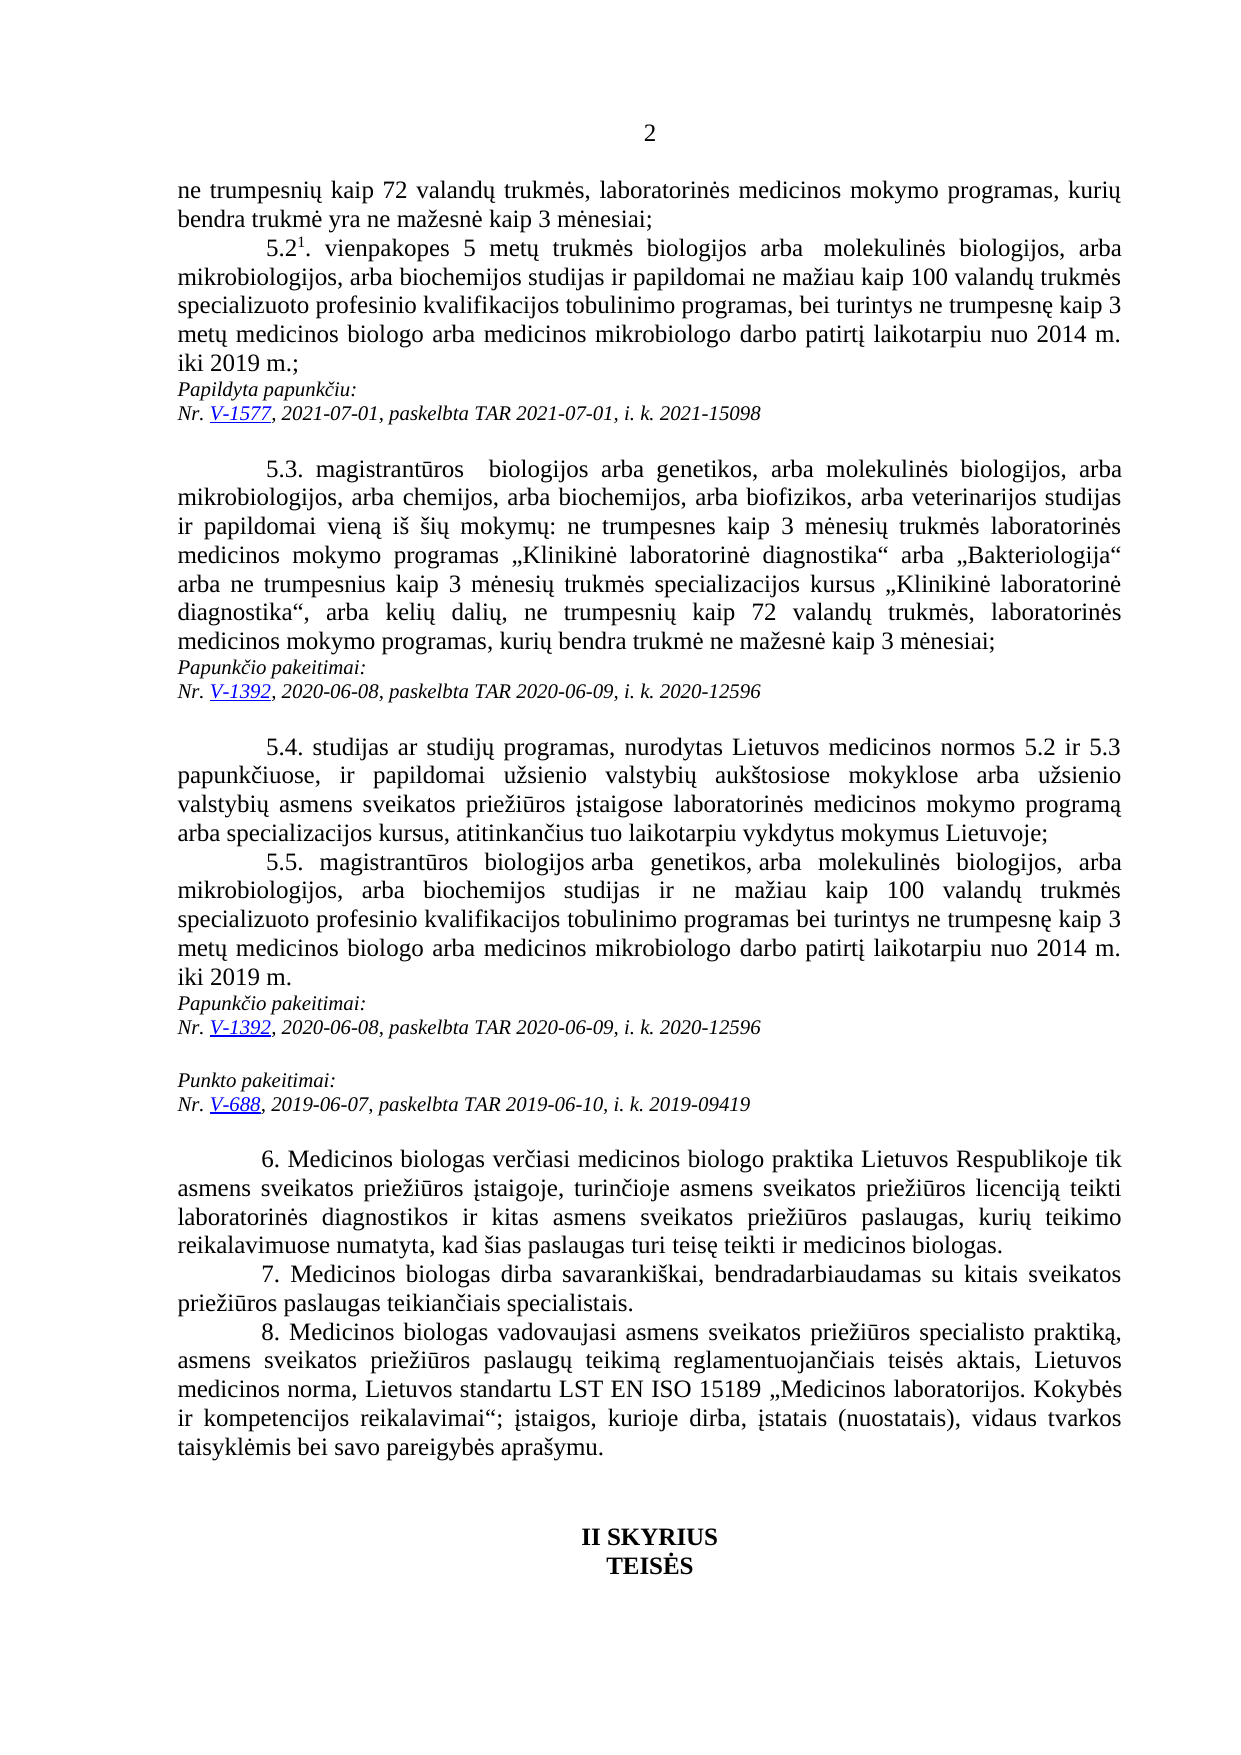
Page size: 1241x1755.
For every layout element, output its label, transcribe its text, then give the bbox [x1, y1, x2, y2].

text 5.4. studijas ar studijų programas, nurodytas Lietuvos medicinos normos 5.2 ir 5.3 papunkčiuose, ir papildomai užsienio valstybių aukštosiose mokyklose arba užsienio valstybių asmens sveikatos priežiūros įstaigose laboratorinės medicinos mokymo programą arba specializacijos kursus, atitinkančius tuo laikotarpiu vykdytus mokymus Lietuvoje; [177, 732, 1122, 847]
text 8. Medicinos biologas vadovaujasi asmens sveikatos priežiūros specialisto praktiką, asmens sveikatos priežiūros paslaugų teikimą reglamentuojančiais teisės aktais, Lietuvos medicinos norma, Lietuvos standartu LST EN ISO 15189 „Medicinos laboratorijos. Kokybės ir kompetencijos reikalavimai“; įstaigos, kurioje dirba, įstatais (nuostatais), vidaus tvarkos taisyklėmis bei savo pareigybės aprašymu. [177, 1317, 1122, 1461]
text Papildyta papunkčiu: [177, 377, 1122, 401]
text TEISĖS [177, 1551, 1122, 1580]
text Papunkčio pakeitimai: [177, 991, 1122, 1015]
text 5.21. vienpakopes 5 metų trukmės biologijos arba molekulinės biologijos, arba mikrobiologijos, arba biochemijos studijas ir papildomai ne mažiau kaip 100 valandų trukmės specializuoto profesinio kvalifikacijos tobulinimo programas, bei turintys ne trumpesnę kaip 3 metų medicinos biologo arba medicinos mikrobiologo darbo patirtį laikotarpiu nuo 2014 m. iki 2019 m.; [177, 233, 1122, 377]
text 5.5. magistrantūros biologijos arba genetikos, arba molekulinės biologijos, arba mikrobiologijos, arba biochemijos studijas ir ne mažiau kaip 100 valandų trukmės specializuoto profesinio kvalifikacijos tobulinimo programas bei turintys ne trumpesnę kaip 3 metų medicinos biologo arba medicinos mikrobiologo darbo patirtį laikotarpiu nuo 2014 m. iki 2019 m. [177, 847, 1122, 991]
text Nr. V-1392, 2020-06-08, paskelbta TAR 2020-06-09, i. k. 2020-12596 [177, 1015, 1122, 1039]
text 5.3. magistrantūros biologijos arba genetikos, arba molekulinės biologijos, arba mikrobiologijos, arba chemijos, arba biochemijos, arba biofizikos, arba veterinarijos studijas ir papildomai vieną iš šių mokymų: ne trumpesnes kaip 3 mėnesių trukmės laboratorinės medicinos mokymo programas „Klinikinė laboratorinė diagnostika“ arba „Bakteriologija“ arba ne trumpesnius kaip 3 mėnesių trukmės specializacijos kursus „Klinikinė laboratorinė diagnostika“, arba kelių dalių, ne trumpesnių kaip 72 valandų trukmės, laboratorinės medicinos mokymo programas, kurių bendra trukmė ne mažesnė kaip 3 mėnesiai; [177, 454, 1122, 655]
text Nr. V-1392, 2020-06-08, paskelbta TAR 2020-06-09, i. k. 2020-12596 [177, 679, 1122, 703]
text ne trumpesnių kaip 72 valandų trukmės, laboratorinės medicinos mokymo programas, kurių bendra trukmė yra ne mažesnė kaip 3 mėnesiai; [177, 176, 1122, 233]
text Punkto pakeitimai: [177, 1067, 1122, 1092]
text II SKYRIUS [177, 1522, 1122, 1551]
text Nr. V-688, 2019-06-07, paskelbta TAR 2019-06-10, i. k. 2019-09419 [177, 1092, 1122, 1116]
text Nr. V-1577, 2021-07-01, paskelbta TAR 2021-07-01, i. k. 2021-15098 [177, 401, 1122, 425]
text 7. Medicinos biologas dirba savarankiškai, bendradarbiaudamas su kitais sveikatos priežiūros paslaugas teikiančiais specialistais. [177, 1259, 1122, 1317]
text 6. Medicinos biologas verčiasi medicinos biologo praktika Lietuvos Respublikoje tik asmens sveikatos priežiūros įstaigoje, turinčioje asmens sveikatos priežiūros licenciją teikti laboratorinės diagnostikos ir kitas asmens sveikatos priežiūros paslaugas, kurių teikimo reikalavimuose numatyta, kad šias paslaugas turi teisę teikti ir medicinos biologas. [177, 1144, 1122, 1259]
text Papunkčio pakeitimai: [177, 655, 1122, 679]
